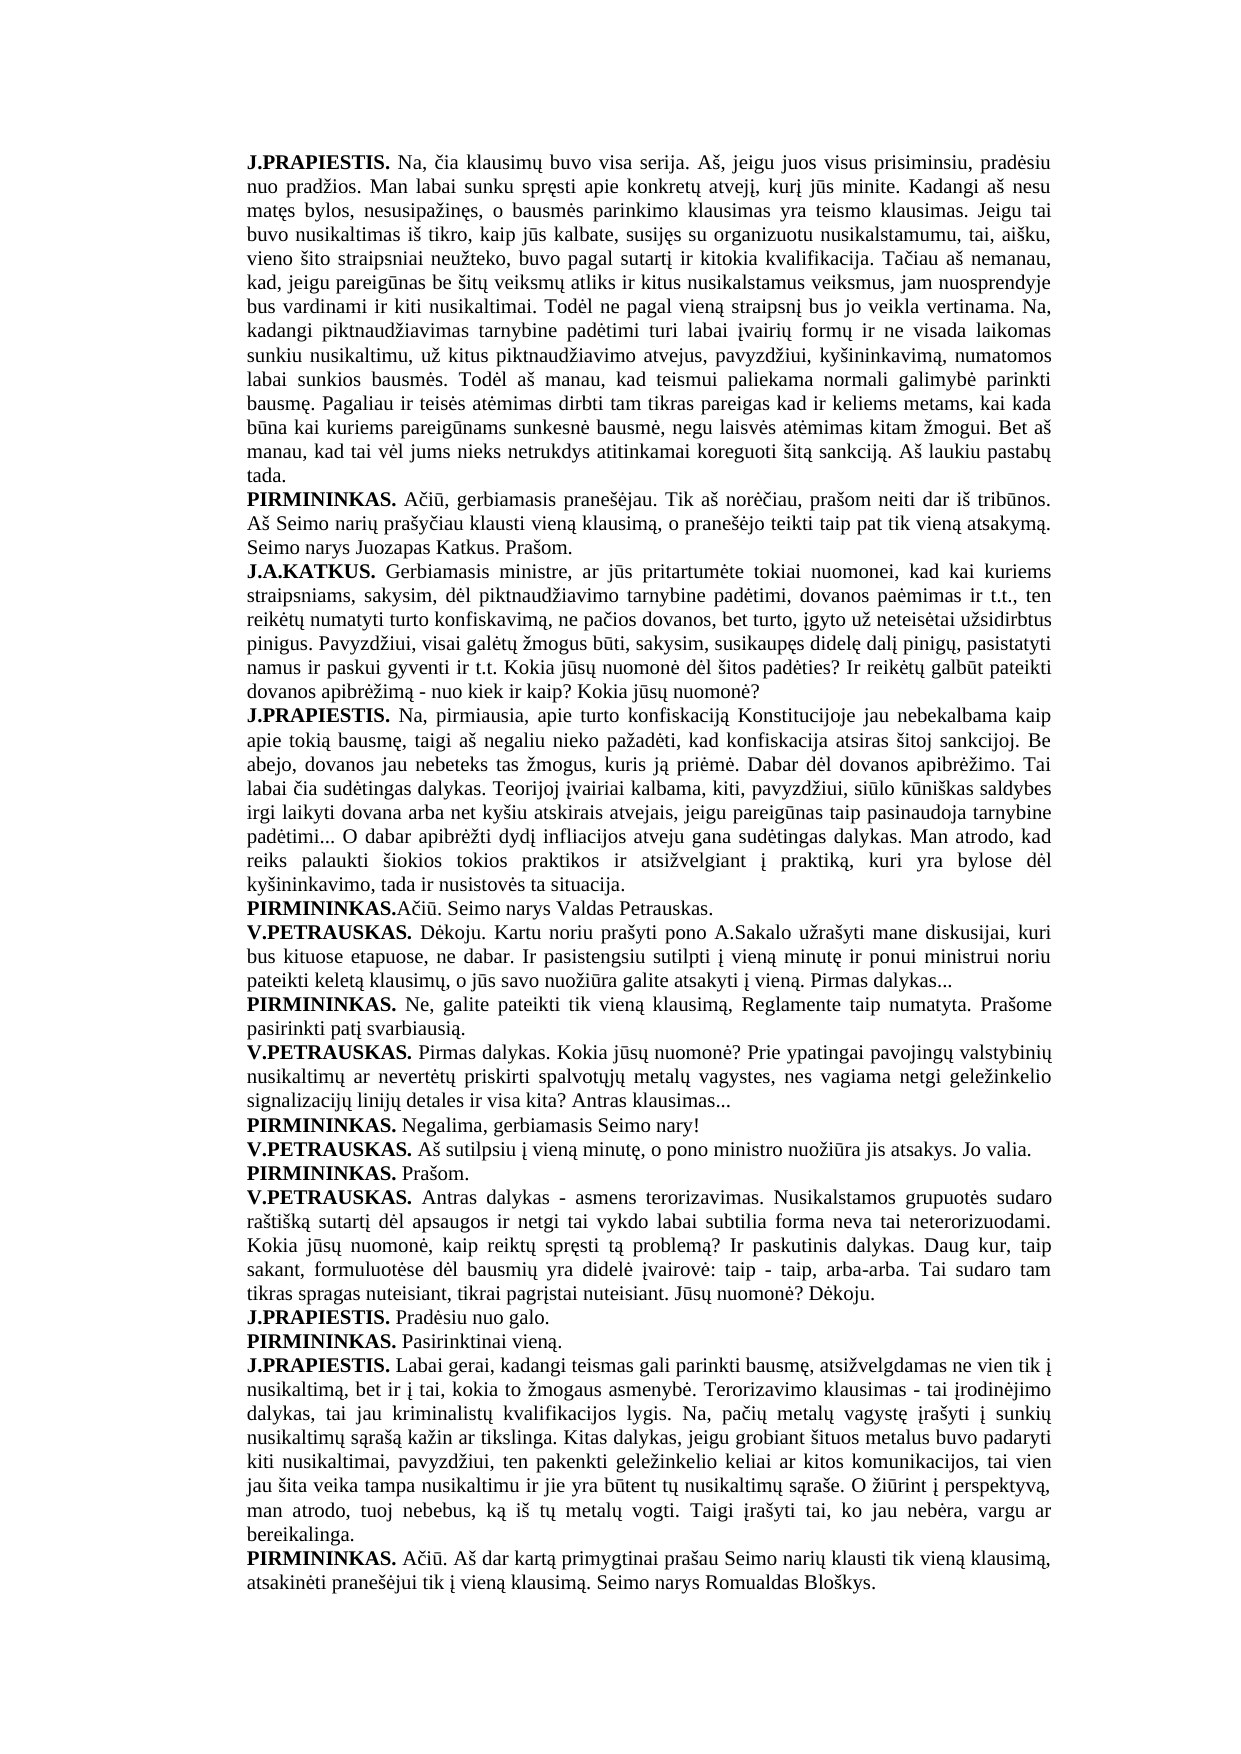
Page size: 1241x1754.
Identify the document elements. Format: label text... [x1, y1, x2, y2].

text V.PETRAUSKAS. Dėkoju. Kartu noriu prašyti pono A.Sakalo užrašyti mane diskusijai, kuri bus kituose etapuose, ne dabar. Ir pasistengsiu sutilpti į vieną minutę ir ponui ministrui noriu pateikti keletą klausimų, o jūs savo nuožiūra galite atsakyti į vieną. Pirmas dalykas... [247, 920, 1053, 992]
text PIRMININKAS. Pasirinktinai vieną. [247, 1329, 1053, 1353]
text J.PRAPIESTIS. Na, pirmiausia, apie turto konfiskaciją Konstitucijoje jau nebekalbama kaip apie tokią bausmę, taigi aš negaliu nieko pažadėti, kad konfiskacija atsiras šitoj sankcijoj. Be abejo, dovanos jau nebeteks tas žmogus, kuris ją priėmė. Dabar dėl dovanos apibrėžimo. Tai labai čia sudėtingas dalykas. Teorijoj įvairiai kalbama, kiti, pavyzdžiui, siūlo kūniškas saldybes irgi laikyti dovana arba net kyšiu atskirais atvejais, jeigu pareigūnas taip pasinaudoja tarnybine padėtimi... O dabar apibrėžti dydį infliacijos atveju gana sudėtingas dalykas. Man atrodo, kad reiks palaukti šiokios tokios praktikos ir atsižvelgiant į praktiką, kuri yra bylose dėl kyšininkavimo, tada ir nusistovės ta situacija. [247, 703, 1053, 896]
text V.PETRAUSKAS. Pirmas dalykas. Kokia jūsų nuomonė? Prie ypatingai pavojingų valstybinių nusikaltimų ar nevertėtų priskirti spalvotųjų metalų vagystes, nes vagiama netgi geležinkelio signalizacijų linijų detales ir visa kita? Antras klausimas... [247, 1040, 1053, 1112]
text PIRMININKAS. Ačiū, gerbiamasis pranešėjau. Tik aš norėčiau, prašom neiti dar iš tribūnos. Aš Seimo narių prašyčiau klausti vieną klausimą, o pranešėjo teikti taip pat tik vieną atsakymą. Seimo narys Juozapas Katkus. Prašom. [247, 487, 1053, 559]
text PIRMININKAS. Ne, galite pateikti tik vieną klausimą, Reglamente taip numatyta. Prašome pasirinkti patį svarbiausią. [247, 992, 1053, 1040]
text V.PETRAUSKAS. Aš sutilpsiu į vieną minutę, o pono ministro nuožiūra jis atsakys. Jo valia. [247, 1137, 1053, 1161]
text V.PETRAUSKAS. Antras dalykas - asmens terorizavimas. Nusikalstamos grupuotės sudaro raštišką sutartį dėl apsaugos ir netgi tai vykdo labai subtilia forma neva tai neterorizuodami. Kokia jūsų nuomonė, kaip reiktų spręsti tą problemą? Ir paskutinis dalykas. Daug kur, taip sakant, formuluotėse dėl bausmių yra didelė įvairovė: taip - taip, arba-arba. Tai sudaro tam tikras spragas nuteisiant, tikrai pagrįstai nuteisiant. Jūsų nuomonė? Dėkoju. [247, 1185, 1053, 1305]
text PIRMININKAS.Ačiū. Seimo narys Valdas Petrauskas. [247, 896, 1053, 920]
text J.PRAPIESTIS. Na, čia klausimų buvo visa serija. Aš, jeigu juos visus prisiminsiu, pradėsiu nuo pradžios. Man labai sunku spręsti apie konkretų atvejį, kurį jūs minite. Kadangi aš nesu matęs bylos, nesusipažinęs, o bausmės parinkimo klausimas yra teismo klausimas. Jeigu tai buvo nusikaltimas iš tikro, kaip jūs kalbate, susijęs su organizuotu nusikalstamumu, tai, aišku, vieno šito straipsniai neužteko, buvo pagal sutartį ir kitokia kvalifikacija. Tačiau aš nemanau, kad, jeigu pareigūnas be šitų veiksmų atliks ir kitus nusikalstamus veiksmus, jam nuosprendyje bus vardinami ir kiti nusikaltimai. Todėl ne pagal vieną straipsnį bus jo veikla vertinama. Na, kadangi piktnaudžiavimas tarnybine padėtimi turi labai įvairių formų ir ne visada laikomas sunkiu nusikaltimu, už kitus piktnaudžiavimo atvejus, pavyzdžiui, kyšininkavimą, numatomos labai sunkios bausmės. Todėl aš manau, kad teismui paliekama normali galimybė parinkti bausmę. Pagaliau ir teisės atėmimas dirbti tam tikras pareigas kad ir keliems metams, kai kada būna kai kuriems pareigūnams sunkesnė bausmė, negu laisvės atėmimas kitam žmogui. Bet aš manau, kad tai vėl jums nieks netrukdys atitinkamai koreguoti šitą sankciją. Aš laukiu pastabų tada. [247, 150, 1053, 487]
text J.PRAPIESTIS. Labai gerai, kadangi teismas gali parinkti bausmę, atsižvelgdamas ne vien tik į nusikaltimą, bet ir į tai, kokia to žmogaus asmenybė. Terorizavimo klausimas - tai įrodinėjimo dalykas, tai jau kriminalistų kvalifikacijos lygis. Na, pačių metalų vagystę įrašyti į sunkių nusikaltimų sąrašą kažin ar tikslinga. Kitas dalykas, jeigu grobiant šituos metalus buvo padaryti kiti nusikaltimai, pavyzdžiui, ten pakenkti geležinkelio keliai ar kitos komunikacijos, tai vien jau šita veika tampa nusikaltimu ir jie yra būtent tų nusikaltimų sąraše. O žiūrint į perspektyvą, man atrodo, tuoj nebebus, ką iš tų metalų vogti. Taigi įrašyti tai, ko jau nebėra, vargu ar bereikalinga. [247, 1353, 1053, 1546]
text J.A.KATKUS. Gerbiamasis ministre, ar jūs pritartumėte tokiai nuomonei, kad kai kuriems straipsniams, sakysim, dėl piktnaudžiavimo tarnybine padėtimi, dovanos paėmimas ir t.t., ten reikėtų numatyti turto konfiskavimą, ne pačios dovanos, bet turto, įgyto už neteisėtai užsidirbtus pinigus. Pavyzdžiui, visai galėtų žmogus būti, sakysim, susikaupęs didelę dalį pinigų, pasistatyti namus ir paskui gyventi ir t.t. Kokia jūsų nuomonė dėl šitos padėties? Ir reikėtų galbūt pateikti dovanos apibrėžimą - nuo kiek ir kaip? Kokia jūsų nuomonė? [247, 559, 1053, 703]
text PIRMININKAS. Prašom. [247, 1161, 1053, 1185]
text PIRMININKAS. Negalima, gerbiamasis Seimo nary! [247, 1112, 1053, 1137]
text PIRMININKAS. Ačiū. Aš dar kartą primygtinai prašau Seimo narių klausti tik vieną klausimą, atsakinėti pranešėjui tik į vieną klausimą. Seimo narys Romualdas Bloškys. [247, 1546, 1053, 1594]
text J.PRAPIESTIS. Pradėsiu nuo galo. [247, 1305, 1053, 1329]
